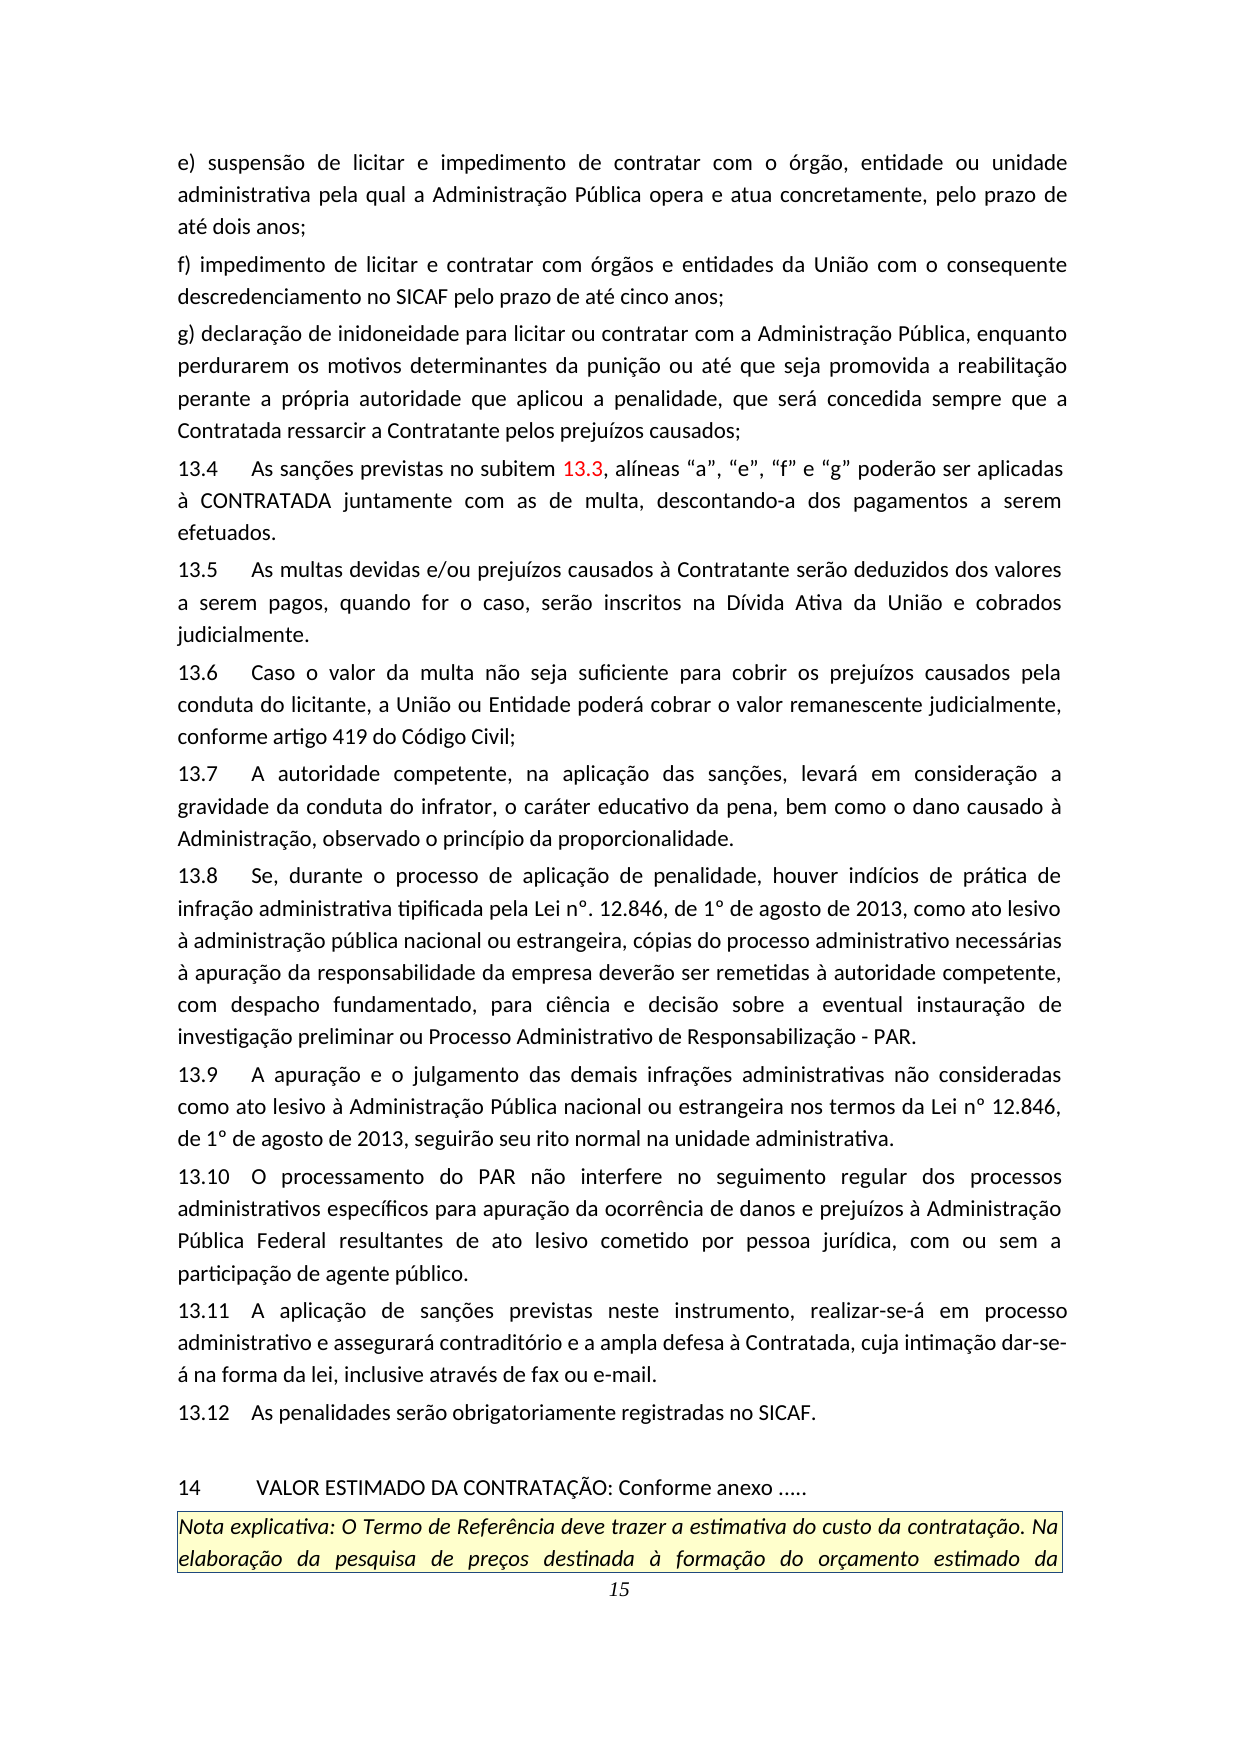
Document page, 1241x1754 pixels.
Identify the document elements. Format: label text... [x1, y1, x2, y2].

list A apuração e o julgamento das demais infrações administrativas não consideradas como ato lesivo à Administração Pública nacional ou estrangeira nos termos da Lei nº 12.846, de 1º de agosto de 2013, seguirão seu rito normal na unidade administrativa. [177, 1060, 1063, 1152]
list As multas devidas e/ou prejuízos causados à Contratante serão deduzidos dos valores a serem pagos, quando for o caso, serão inscritos na Dívida Ativa da União e cobrados judicialmente. [177, 556, 1063, 648]
text g) declaração de inidoneidade para licitar ou contratar com a Administração Pública, enquanto perdurarem os motivos determinantes da punição ou até que seja promovida a reabilitação perante a própria autoridade que aplicou a penalidade, que será concedida sempre que a Contratada ressarcir a Contratante pelos prejuízos causados; [177, 319, 1069, 444]
list A autoridade competente, na aplicação das sanções, levará em consideração a gravidade da conduta do infrator, o caráter educativo da pena, bem como o dano causado à Administração, observado o princípio da proporcionalidade. [177, 759, 1063, 852]
text f) impedimento de licitar e contratar com órgãos e entidades da União com o consequente descredenciamento no SICAF pelo prazo de até cinco anos; [177, 250, 1069, 310]
text e) suspensão de licitar e impedimento de contratar com o órgão, entidade ou unidade administrativa pela qual a Administração Pública opera e atua concretamente, pelo prazo de até dois anos; [177, 148, 1069, 240]
list As sanções previstas no subitem 13.3, alíneas “a”, “e”, “f” e “g” poderão ser aplicadas à CONTRATADA juntamente com as de multa, descontando-a dos pagamentos a serem efetuados. [177, 454, 1063, 546]
text Nota explicativa: O Termo de Referência deve trazer a estimativa do custo da contratação. Na elaboração da pesquisa de preços destinada à formação do orçamento estimado da [178, 1512, 1062, 1572]
list Se, durante o processo de aplicação de penalidade, houver indícios de prática de infração administrativa tipificada pela Lei nº. 12.846, de 1º de agosto de 2013, como ato lesivo à administração pública nacional ou estrangeira, cópias do processo administrativo necessárias à apuração da responsabilidade da empresa deverão ser remetidas à autoridade competente, com despacho fundamentado, para ciência e decisão sobre a eventual instauração de investigação preliminar ou Processo Administrativo de Responsabilização - PAR. [177, 862, 1063, 1051]
list VALOR ESTIMADO DA CONTRATAÇÃO: Conforme anexo ..... [177, 1473, 1069, 1501]
list O processamento do PAR não interfere no seguimento regular dos processos administrativos específicos para apuração da ocorrência de danos e prejuízos à Administração Pública Federal resultantes de ato lesivo cometido por pessoa jurídica, com ou sem a participação de agente público. [177, 1162, 1063, 1287]
list A aplicação de sanções previstas neste instrumento, realizar-se-á em processo administrativo e assegurará contraditório e a ampla defesa à Contratada, cuja intimação dar-se-á na forma da lei, inclusive através de fax ou e-mail. [177, 1296, 1069, 1389]
list Caso o valor da multa não seja suficiente para cobrir os prejuízos causados pela conduta do licitante, a União ou Entidade poderá cobrar o valor remanescente judicialmente, conforme artigo 419 do Código Civil; [177, 658, 1063, 750]
list As penalidades serão obrigatoriamente registradas no SICAF. [177, 1398, 1063, 1426]
